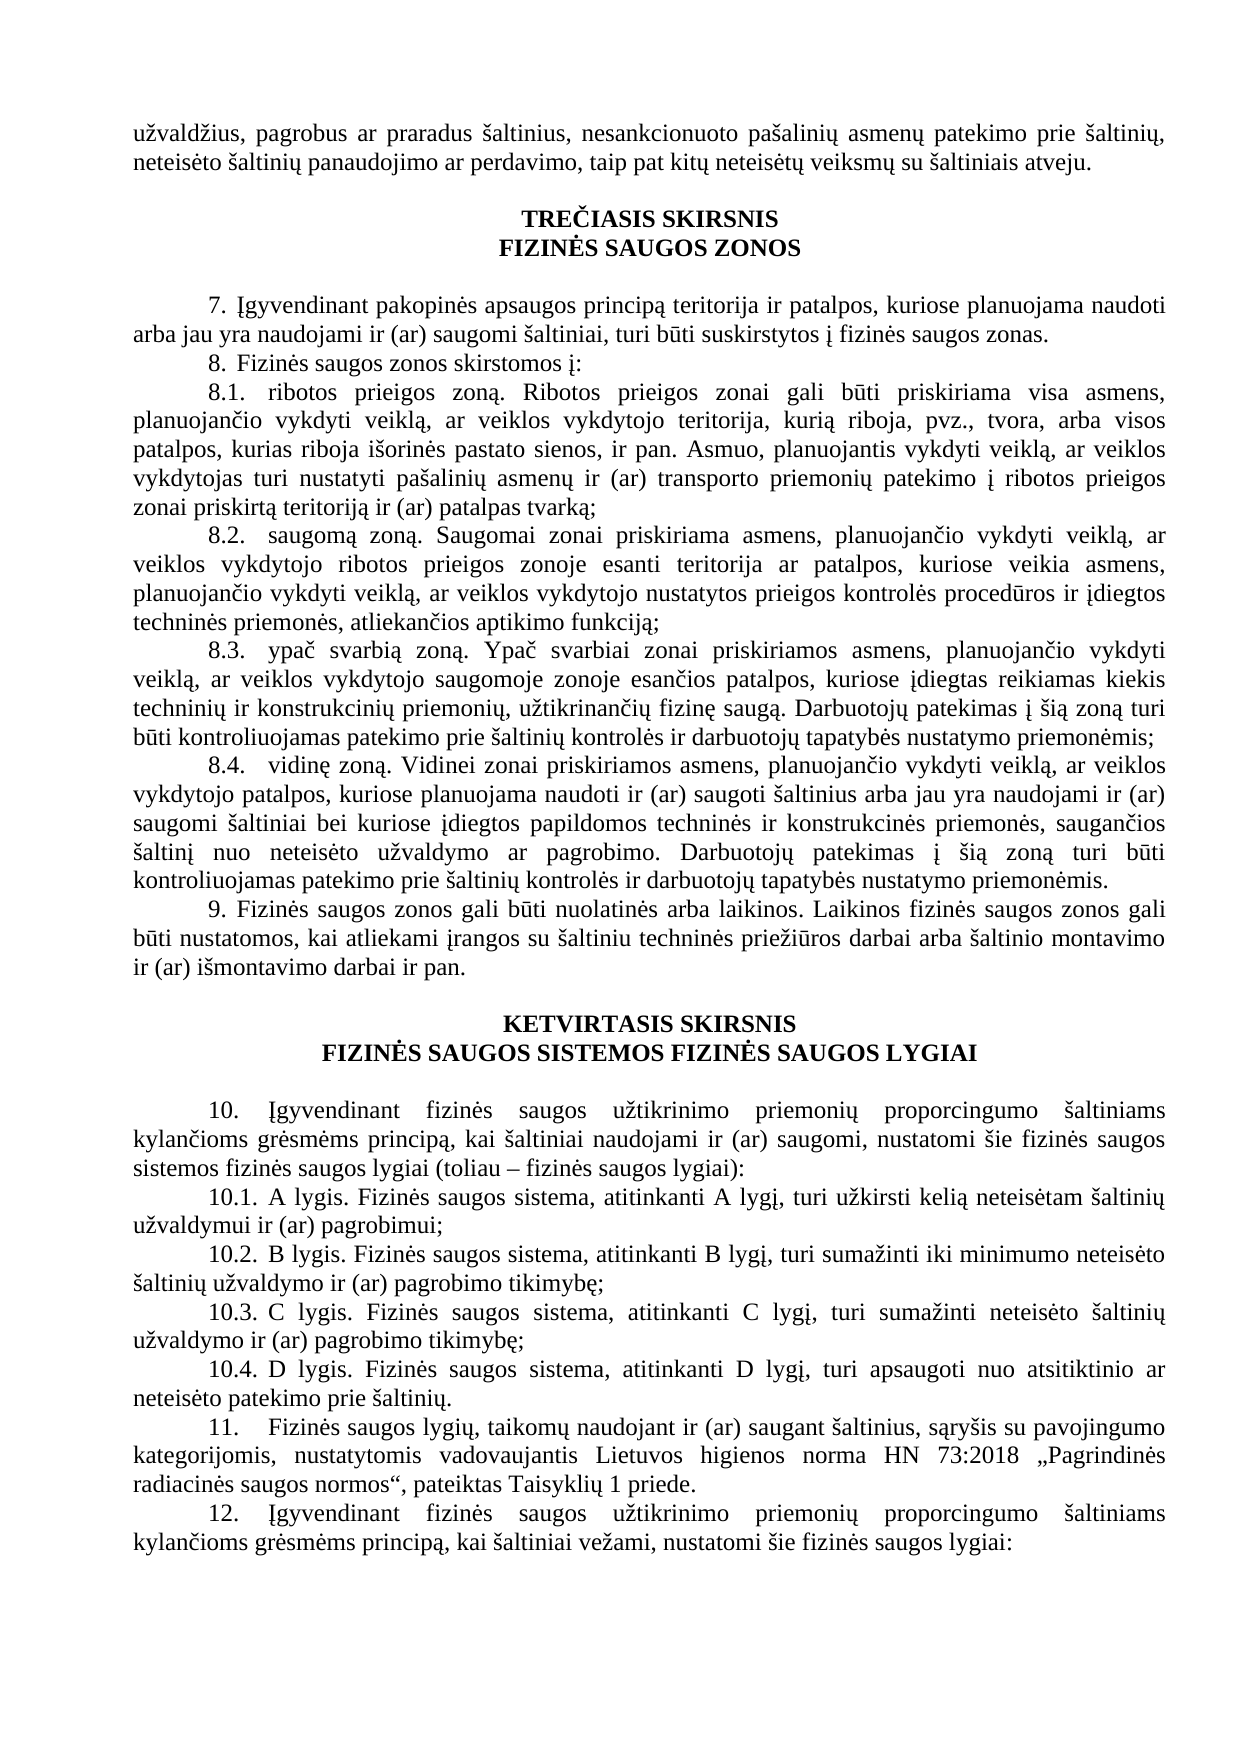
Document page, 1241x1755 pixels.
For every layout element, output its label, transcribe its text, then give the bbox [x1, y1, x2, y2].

text 11. Fizinės saugos lygių, taikomų naudojant ir (ar) saugant šaltinius, sąryšis su pavojingumo kategorijomis, nustatytomis vadovaujantis Lietuvos higienos norma HN 73:2018 „Pagrindinės radiacinės saugos normos“, pateiktas Taisyklių 1 priede. [133, 1412, 1167, 1498]
text 10.2. B lygis. Fizinės saugos sistema, atitinkanti B lygį, turi sumažinti iki minimumo neteisėto šaltinių užvaldymo ir (ar) pagrobimo tikimybę; [133, 1239, 1167, 1297]
text 8.3. ypač svarbią zoną. Ypač svarbiai zonai priskiriamos asmens, planuojančio vykdyti veiklą, ar veiklos vykdytojo saugomoje zonoje esančios patalpos, kuriose įdiegtas reikiamas kiekis techninių ir konstrukcinių priemonių, užtikrinančių fizinę saugą. Darbuotojų patekimas į šią zoną turi būti kontroliuojamas patekimo prie šaltinių kontrolės ir darbuotojų tapatybės nustatymo priemonėmis; [133, 636, 1167, 751]
text KETVIRTASIS SKIRSNIS [133, 1009, 1167, 1038]
text 10.1. A lygis. Fizinės saugos sistema, atitinkanti A lygį, turi užkirsti kelią neteisėtam šaltinių užvaldymui ir (ar) pagrobimui; [133, 1182, 1167, 1239]
text 10.4. D lygis. Fizinės saugos sistema, atitinkanti D lygį, turi apsaugoti nuo atsitiktinio ar neteisėto patekimo prie šaltinių. [133, 1354, 1167, 1412]
text 8.1. ribotos prieigos zoną. Ribotos prieigos zonai gali būti priskiriama visa asmens, planuojančio vykdyti veiklą, ar veiklos vykdytojo teritorija, kurią riboja, pvz., tvora, arba visos patalpos, kurias riboja išorinės pastato sienos, ir pan. Asmuo, planuojantis vykdyti veiklą, ar veiklos vykdytojas turi nustatyti pašalinių asmenų ir (ar) transporto priemonių patekimo į ribotos prieigos zonai priskirtą teritoriją ir (ar) patalpas tvarką; [133, 377, 1167, 521]
text fIZINĖS SAUGOS ZONOS [133, 233, 1167, 262]
text FIZINĖS SAUGOS SISTEMOS FIZINĖS SAUGOS LYGIAI [133, 1038, 1167, 1067]
text užvaldžius, pagrobus ar praradus šaltinius, nesankcionuoto pašalinių asmenų patekimo prie šaltinių, neteisėto šaltinių panaudojimo ar perdavimo, taip pat kitų neteisėtų veiksmų su šaltiniais atveju. [133, 118, 1167, 176]
text 7. Įgyvendinant pakopinės apsaugos principą teritorija ir patalpos, kuriose planuojama naudoti arba jau yra naudojami ir (ar) saugomi šaltiniai, turi būti suskirstytos į fizinės saugos zonas. [133, 291, 1167, 348]
text TREČIASIS SKIRSNIS [133, 204, 1167, 233]
text 12. Įgyvendinant fizinės saugos užtikrinimo priemonių proporcingumo šaltiniams kylančioms grėsmėms principą, kai šaltiniai vežami, nustatomi šie fizinės saugos lygiai: [133, 1498, 1167, 1556]
text 10.3. C lygis. Fizinės saugos sistema, atitinkanti C lygį, turi sumažinti neteisėto šaltinių užvaldymo ir (ar) pagrobimo tikimybę; [133, 1297, 1167, 1354]
text 8.2. saugomą zoną. Saugomai zonai priskiriama asmens, planuojančio vykdyti veiklą, ar veiklos vykdytojo ribotos prieigos zonoje esanti teritorija ar patalpos, kuriose veikia asmens, planuojančio vykdyti veiklą, ar veiklos vykdytojo nustatytos prieigos kontrolės procedūros ir įdiegtos techninės priemonės, atliekančios aptikimo funkciją; [133, 521, 1167, 636]
text 9. Fizinės saugos zonos gali būti nuolatinės arba laikinos. Laikinos fizinės saugos zonos gali būti nustatomos, kai atliekami įrangos su šaltiniu techninės priežiūros darbai arba šaltinio montavimo ir (ar) išmontavimo darbai ir pan. [133, 894, 1167, 981]
text 10. Įgyvendinant fizinės saugos užtikrinimo priemonių proporcingumo šaltiniams kylančioms grėsmėms principą, kai šaltiniai naudojami ir (ar) saugomi, nustatomi šie fizinės saugos sistemos fizinės saugos lygiai (toliau – fizinės saugos lygiai): [133, 1096, 1167, 1182]
text 8.4. vidinę zoną. Vidinei zonai priskiriamos asmens, planuojančio vykdyti veiklą, ar veiklos vykdytojo patalpos, kuriose planuojama naudoti ir (ar) saugoti šaltinius arba jau yra naudojami ir (ar) saugomi šaltiniai bei kuriose įdiegtos papildomos techninės ir konstrukcinės priemonės, saugančios šaltinį nuo neteisėto užvaldymo ar pagrobimo. Darbuotojų patekimas į šią zoną turi būti kontroliuojamas patekimo prie šaltinių kontrolės ir darbuotojų tapatybės nustatymo priemonėmis. [133, 751, 1167, 894]
text 8. Fizinės saugos zonos skirstomos į: [133, 348, 1167, 377]
